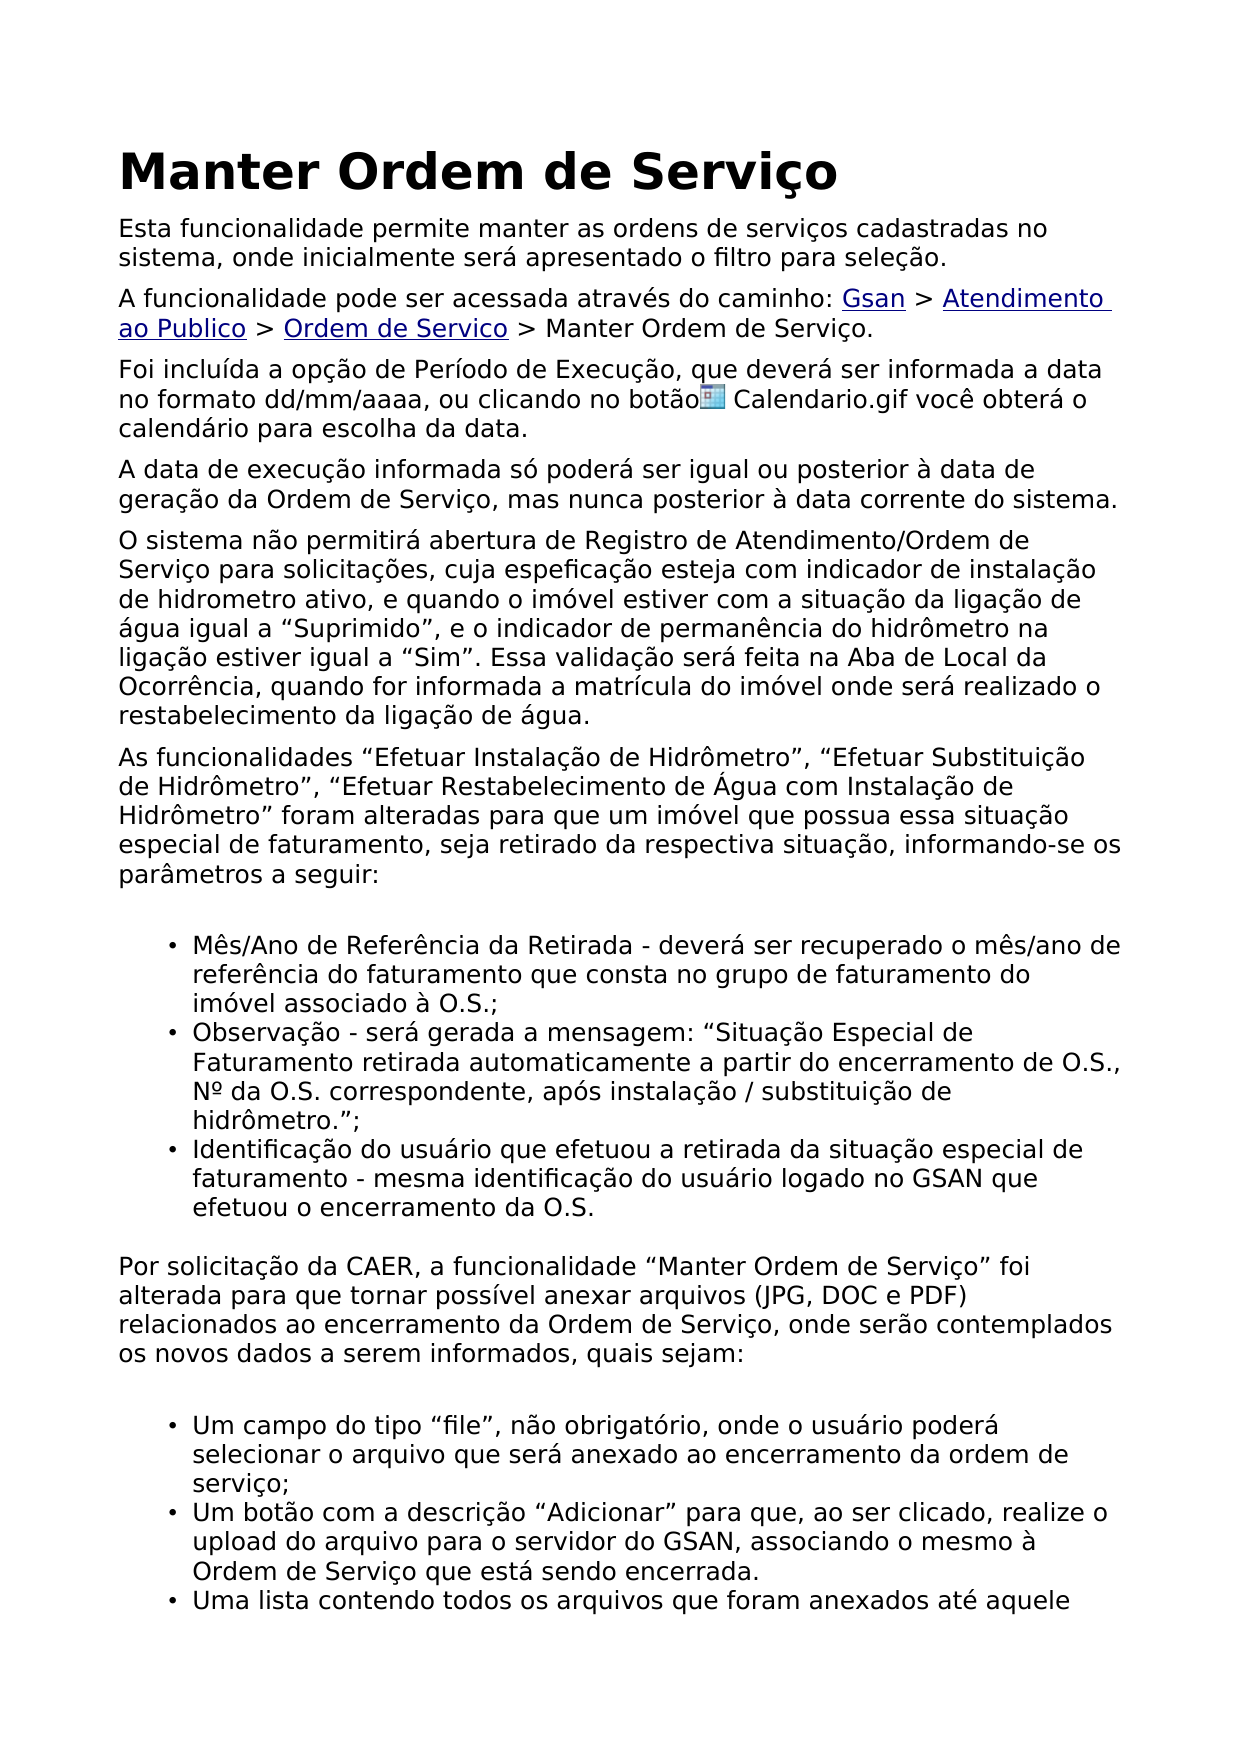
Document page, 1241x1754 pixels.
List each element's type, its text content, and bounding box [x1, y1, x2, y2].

list Mês/Ano de Referência da Retirada - deverá ser recuperado o mês/ano de referência do faturamento que consta no grupo de faturamento do imóvel associado à O.S.; [177, 931, 1122, 1018]
text Por solicitação da CAER, a funcionalidade “Manter Ordem de Serviço” foi alterada para que tornar possível anexar arquivos (JPG, DOC e PDF) relacionados ao encerramento da Ordem de Serviço, onde serão contemplados os novos dados a serem informados, quais sejam: [118, 1252, 1122, 1369]
text Foi incluída a opção de Período de Execução, que deverá ser informada a data no formato dd/mm/aaaa, ou clicando no botão Calendario.gif você obterá o calendário para escolha da data. [118, 356, 1122, 443]
text A funcionalidade pode ser acessada através do caminho: Gsan > Atendimento ao Publico > Ordem de Servico > Manter Ordem de Serviço. [118, 285, 1122, 343]
text As funcionalidades “Efetuar Instalação de Hidrômetro”, “Efetuar Substituição de Hidrômetro”, “Efetuar Restabelecimento de Água com Instalação de Hidrômetro” foram alteradas para que um imóvel que possua essa situação especial de faturamento, seja retirado da respectiva situação, informando-se os parâmetros a seguir: [118, 743, 1122, 889]
text A data de execução informada só poderá ser igual ou posterior à data de geração da Ordem de Serviço, mas nunca posterior à data corrente do sistema. [118, 456, 1122, 514]
list Uma lista contendo todos os arquivos que foram anexados até aquele [177, 1586, 1122, 1615]
list Um botão com a descrição “Adicionar” para que, ao ser clicado, realize o upload do arquivo para o servidor do GSAN, associando o mesmo à Ordem de Serviço que está sendo encerrada. [177, 1498, 1122, 1586]
picture [700, 384, 726, 409]
list Identificação do usuário que efetuou a retirada da situação especial de faturamento - mesma identificação do usuário logado no GSAN que efetuou o encerramento da O.S. [177, 1135, 1122, 1223]
text O sistema não permitirá abertura de Registro de Atendimento/Ordem de Serviço para solicitações, cuja espeficação esteja com indicador de instalação de hidrometro ativo, e quando o imóvel estiver com a situação da ligação de água igual a “Suprimido”, e o indicador de permanência do hidrômetro na ligação estiver igual a “Sim”. Essa validação será feita na Aba de Local da Ocorrência, quando for informada a matrícula do imóvel onde será realizado o restabelecimento da ligação de água. [118, 527, 1122, 731]
list Um campo do tipo “file”, não obrigatório, onde o usuário poderá selecionar o arquivo que será anexado ao encerramento da ordem de serviço; [177, 1411, 1122, 1498]
list Observação - será gerada a mensagem: “Situação Especial de Faturamento retirada automaticamente a partir do encerramento de O.S., Nº da O.S. correspondente, após instalação / substituição de hidrômetro.”; [177, 1018, 1122, 1135]
text Esta funcionalidade permite manter as ordens de serviços cadastradas no sistema, onde inicialmente será apresentado o filtro para seleção. [118, 214, 1122, 272]
subtitle Manter Ordem de Serviço [118, 143, 1122, 201]
